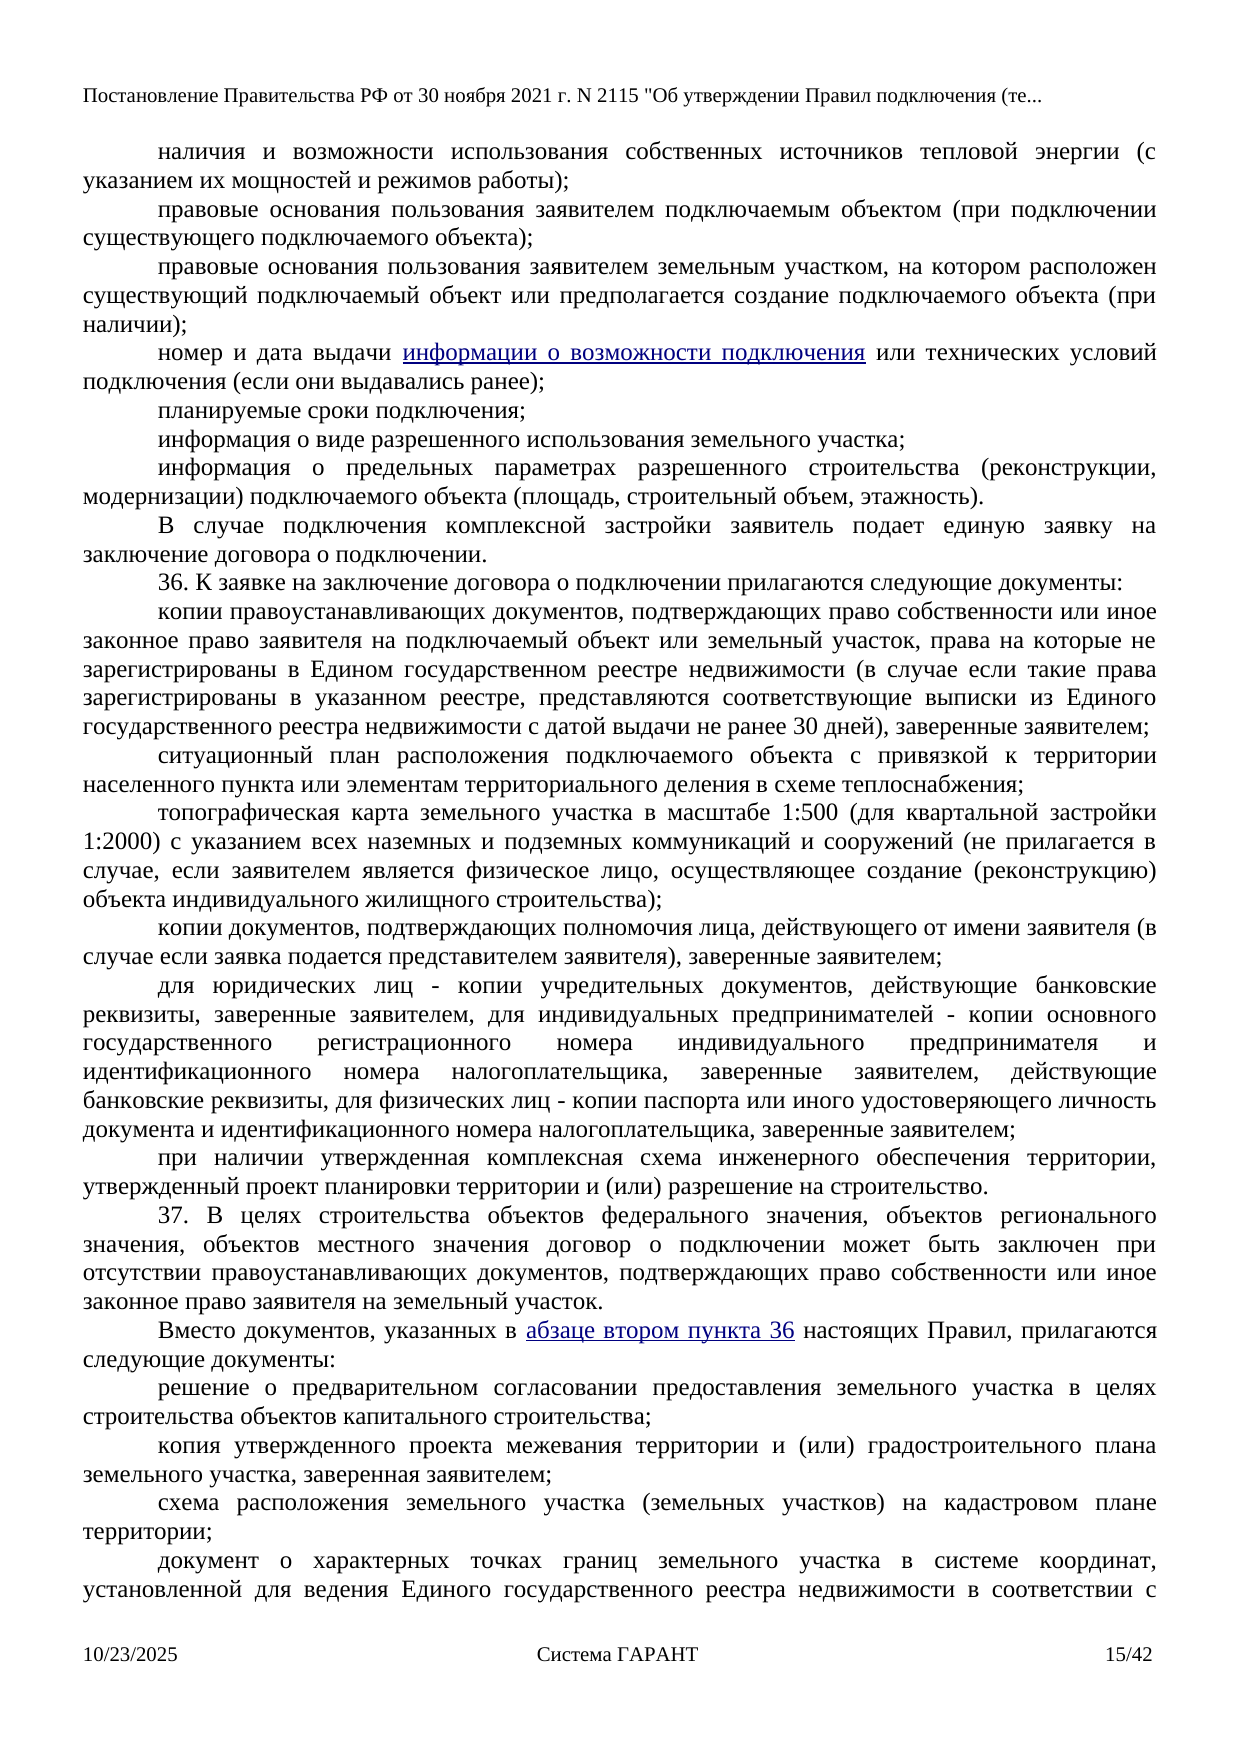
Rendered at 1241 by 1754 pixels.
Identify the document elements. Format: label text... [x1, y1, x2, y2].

text информация о предельных параметрах разрешенного строительства (реконструкции, модернизации) подключаемого объекта (площадь, строительный объем, этажность). [83, 452, 1157, 510]
text копии документов, подтверждающих полномочия лица, действующего от имени заявителя (в случае если заявка подается представителем заявителя), заверенные заявителем; [83, 912, 1157, 970]
text номер и дата выдачи информации о возможности подключения или технических условий подключения (если они выдавались ранее); [83, 337, 1157, 395]
text 36. К заявке на заключение договора о подключении прилагаются следующие документы: [83, 567, 1157, 596]
text наличия и возможности использования собственных источников тепловой энергии (с указанием их мощностей и режимов работы); [83, 136, 1157, 194]
text документ о характерных точках границ земельного участка в системе координат, установленной для ведения Единого государственного реестра недвижимости в соответствии с [83, 1545, 1157, 1602]
text информация о виде разрешенного использования земельного участка; [83, 424, 1157, 452]
text планируемые сроки подключения; [83, 395, 1157, 424]
text ситуационный план расположения подключаемого объекта с привязкой к территории населенного пункта или элементам территориального деления в схеме теплоснабжения; [83, 740, 1157, 797]
text решение о предварительном согласовании предоставления земельного участка в целях строительства объектов капитального строительства; [83, 1372, 1157, 1430]
text схема расположения земельного участка (земельных участков) на кадастровом плане территории; [83, 1487, 1157, 1545]
text Вместо документов, указанных в абзаце втором пункта 36 настоящих Правил, прилагаются следующие документы: [83, 1315, 1157, 1372]
text правовые основания пользования заявителем подключаемым объектом (при подключении существующего подключаемого объекта); [83, 194, 1157, 251]
text топографическая карта земельного участка в масштабе 1:500 (для квартальной застройки 1:2000) с указанием всех наземных и подземных коммуникаций и сооружений (не прилагается в случае, если заявителем является физическое лицо, осуществляющее создание (реконструкцию) объекта индивидуального жилищного строительства); [83, 797, 1157, 912]
text копии правоустанавливающих документов, подтверждающих право собственности или иное законное право заявителя на подключаемый объект или земельный участок, права на которые не зарегистрированы в Едином государственном реестре недвижимости (в случае если такие права зарегистрированы в указанном реестре, представляются соответствующие выписки из Единого государственного реестра недвижимости с датой выдачи не ранее 30 дней), заверенные заявителем; [83, 596, 1157, 740]
text для юридических лиц - копии учредительных документов, действующие банковские реквизиты, заверенные заявителем, для индивидуальных предпринимателей - копии основного государственного регистрационного номера индивидуального предпринимателя и идентификационного номера налогоплательщика, заверенные заявителем, действующие банковские реквизиты, для физических лиц - копии паспорта или иного удостоверяющего личность документа и идентификационного номера налогоплательщика, заверенные заявителем; [83, 970, 1157, 1142]
text правовые основания пользования заявителем земельным участком, на котором расположен существующий подключаемый объект или предполагается создание подключаемого объекта (при наличии); [83, 251, 1157, 337]
text 37. В целях строительства объектов федерального значения, объектов регионального значения, объектов местного значения договор о подключении может быть заключен при отсутствии правоустанавливающих документов, подтверждающих право собственности или иное законное право заявителя на земельный участок. [83, 1200, 1157, 1315]
text В случае подключения комплексной застройки заявитель подает единую заявку на заключение договора о подключении. [83, 510, 1157, 567]
text при наличии утвержденная комплексная схема инженерного обеспечения территории, утвержденный проект планировки территории и (или) разрешение на строительство. [83, 1142, 1157, 1200]
text копия утвержденного проекта межевания территории и (или) градостроительного плана земельного участка, заверенная заявителем; [83, 1430, 1157, 1487]
